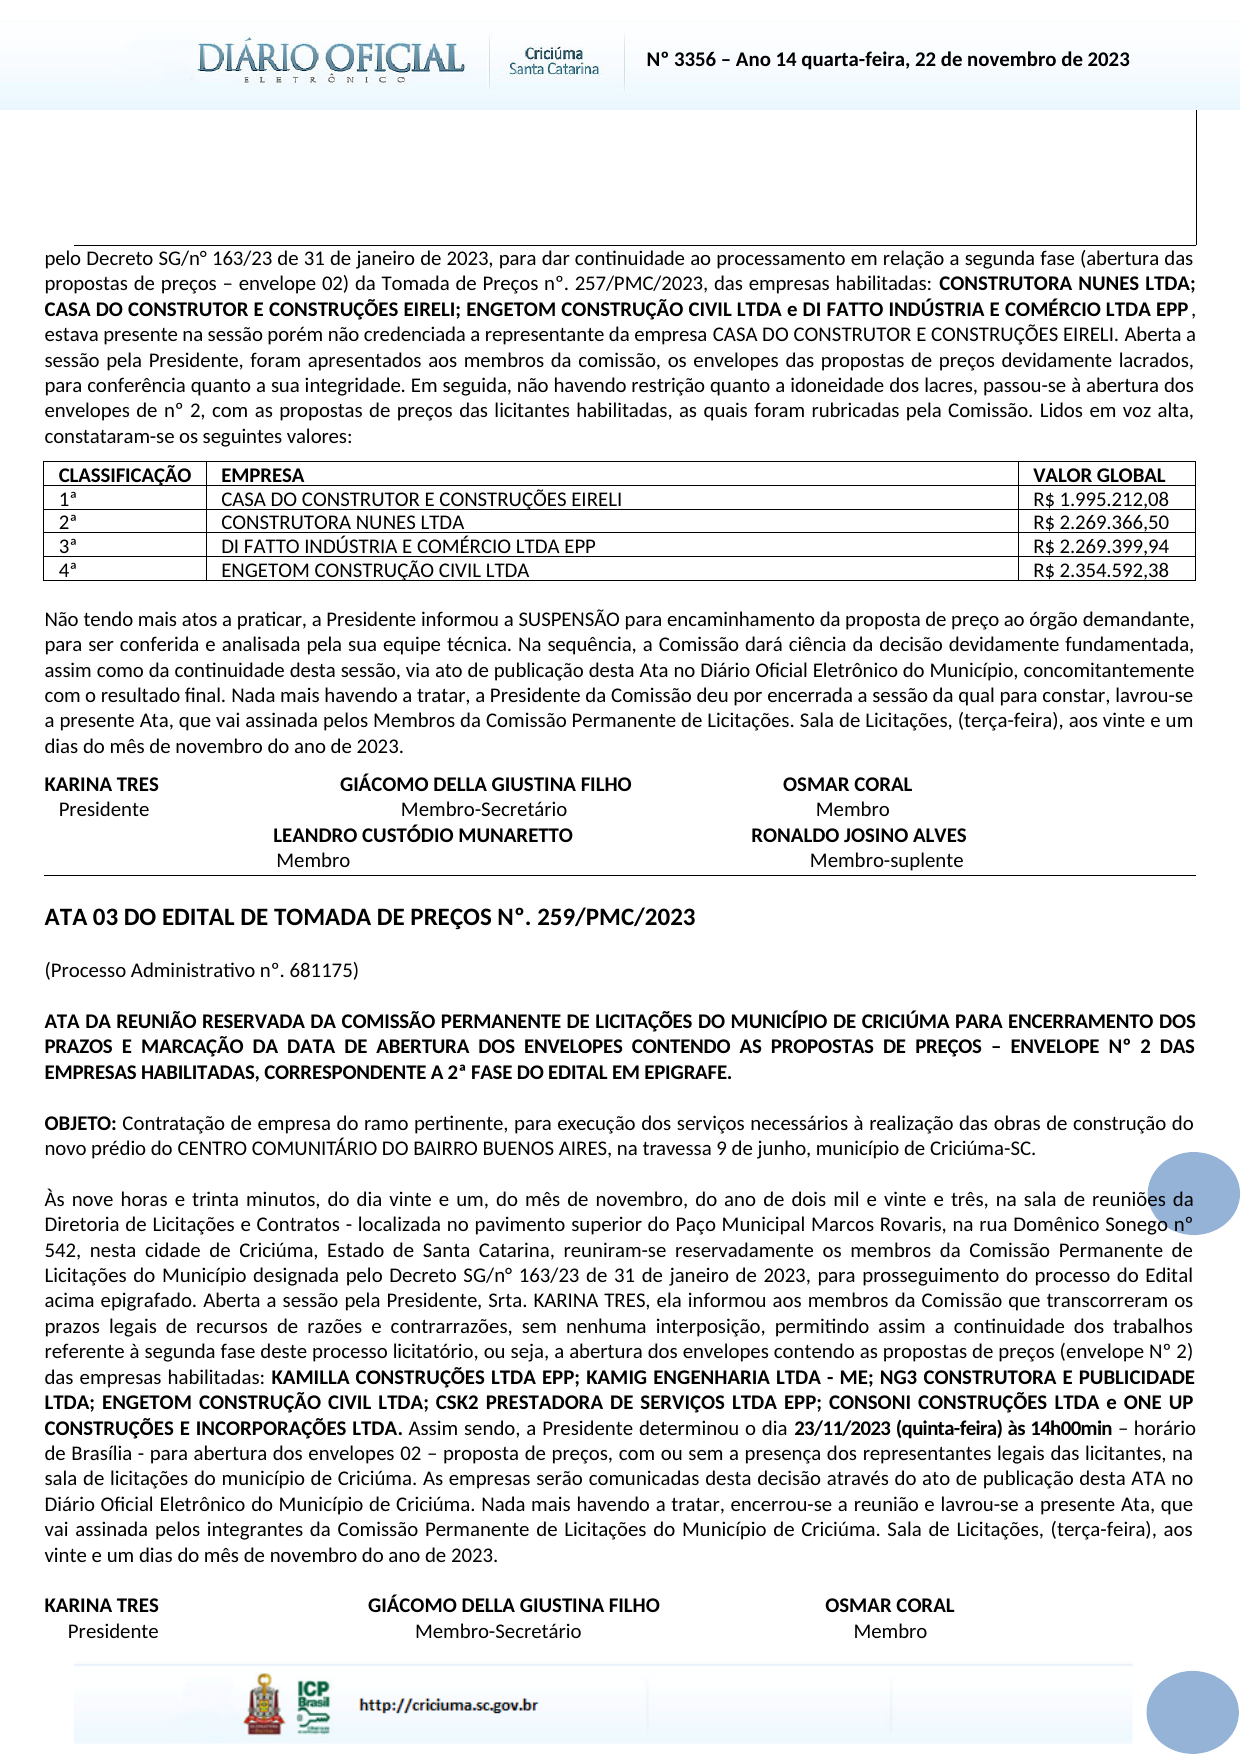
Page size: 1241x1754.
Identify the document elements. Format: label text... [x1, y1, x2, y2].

text KARINA TRES GIÁCOMO DELLA GIUSTINA FILHO OSMAR CORAL [44, 1593, 1196, 1618]
table_cell R$ 1.995.212,08 [1019, 486, 1195, 508]
text Presidente Membro-Secretário Membro [44, 797, 1196, 822]
table_cell CASA DO CONSTRUTOR E CONSTRUÇÕES EIRELI [207, 486, 1018, 508]
table_cell ENGETOM CONSTRUÇÃO CIVIL LTDA [207, 557, 1018, 579]
text Às nove horas e trinta minutos, do dia vinte e um, do mês de novembro, do ano de dois mil e vinte e três, na sala de reuniões da Diretoria de Licitações e Contratos - localizada no pavimento superior do Paço Municipal Marcos Rovaris, na rua Domênico Sonego nº 542, nesta cidade de Criciúma, Estado de Santa Catarina, reuniram-se reservadamente os membros da Comissão Permanente de Licitações do Município designada pelo Decreto SG/n° 163/23 de 31 de janeiro de 2023, para prosseguimento do processo do Edital acima epigrafado. Aberta a sessão pela Presidente, Srta. KARINA TRES, ela informou aos membros da Comissão que transcorreram os prazos legais de recursos de razões e contrarrazões, sem nenhuma interposição, permitindo assim a continuidade dos trabalhos referente à segunda fase deste processo licitatório, ou seja, a abertura dos envelopes contendo as propostas de preços (envelope Nº 2) das empresas habilitadas: KAMILLA CONSTRUÇÕES LTDA EPP; KAMIG ENGENHARIA LTDA - ME; NG3 CONSTRUTORA E PUBLICIDADE LTDA; ENGETOM CONSTRUÇÃO CIVIL LTDA; CSK2 PRESTADORA DE SERVIÇOS LTDA EPP; CONSONI CONSTRUÇÕES LTDA e ONE UP CONSTRUÇÕES E INCORPORAÇÕES LTDA. Assim sendo, a Presidente determinou o dia 23/11/2023 (quinta-feira) às 14h00min – horário de Brasília - para abertura dos envelopes 02 – proposta de preços, com ou sem a presença dos representantes legais das licitantes, na sala de licitações do município de Criciúma. As empresas serão comunicadas desta decisão através do ato de publicação desta ATA no Diário Oficial Eletrônico do Município de Criciúma. Nada mais havendo a tratar, encerrou-se a reunião e lavrou-se a presente Ata, que vai assinada pelos integrantes da Comissão Permanente de Licitações do Município de Criciúma. Sala de Licitações, (terça-feira), aos vinte e um dias do mês de novembro do ano de 2023. [44, 1186, 1196, 1567]
table_cell 3ª [44, 533, 206, 556]
table_cell R$ 2.269.399,94 [1019, 533, 1195, 556]
table_cell CONSTRUTORA NUNES LTDA [207, 510, 1018, 532]
text Membro Membro-suplente [44, 847, 1196, 875]
text ATA 03 DO EDITAL DE TOMADA DE PREÇOS Nº. 259/PMC/2023 [44, 901, 1196, 932]
text Presidente Membro-Secretário Membro [44, 1618, 1196, 1643]
table_cell DI FATTO INDÚSTRIA E COMÉRCIO LTDA EPP [207, 533, 1018, 556]
text (Processo Administrativo nº. 681175) [44, 957, 1196, 983]
table_header EMPRESA [207, 462, 1018, 485]
text pelo Decreto SG/n° 163/23 de 31 de janeiro de 2023, para dar continuidade ao processamento em relação a segunda fase (abertura das propostas de preços – envelope 02) da Tomada de Preços nº. 257/PMC/2023, das empresas habilitadas: CONSTRUTORA NUNES LTDA; CASA DO CONSTRUTOR E CONSTRUÇÕES EIRELI; ENGETOM CONSTRUÇÃO CIVIL LTDA e DI FATTO INDÚSTRIA E COMÉRCIO LTDA EPP, estava presente na sessão porém não credenciada a representante da empresa CASA DO CONSTRUTOR E CONSTRUÇÕES EIRELI. Aberta a sessão pela Presidente, foram apresentados aos membros da comissão, os envelopes das propostas de preços devidamente lacrados, para conferência quanto a sua integridade. Em seguida, não havendo restrição quanto a idoneidade dos lacres, passou-se à abertura dos envelopes de nº 2, com as propostas de preços das licitantes habilitadas, as quais foram rubricadas pela Comissão. Lidos em voz alta, constataram-se os seguintes valores: [44, 245, 1196, 448]
text Não tendo mais atos a praticar, a Presidente informou a SUSPENSÃO para encaminhamento da proposta de preço ao órgão demandante, para ser conferida e analisada pela sua equipe técnica. Na sequência, a Comissão dará ciência da decisão devidamente fundamentada, assim como da continuidade desta sessão, via ato de publicação desta Ata no Diário Oficial Eletrônico do Município, concomitantemente com o resultado final. Nada mais havendo a tratar, a Presidente da Comissão deu por encerrada a sessão da qual para constar, lavrou-se a presente Ata, que vai assinada pelos Membros da Comissão Permanente de Licitações. Sala de Licitações, (terça-feira), aos vinte e um dias do mês de novembro do ano de 2023. [44, 606, 1196, 758]
table_cell 4ª [44, 557, 206, 579]
table_header CLASSIFICAÇÃO [44, 462, 206, 485]
table_cell 1ª [44, 486, 206, 508]
table_cell R$ 2.269.366,50 [1019, 510, 1195, 532]
table_header VALOR GLOBAL [1019, 462, 1195, 485]
text OBJETO: Contratação de empresa do ramo pertinente, para execução dos serviços necessários à realização das obras de construção do novo prédio do CENTRO COMUNITÁRIO DO BAIRRO BUENOS AIRES, na travessa 9 de junho, município de Criciúma-SC. [44, 1110, 1196, 1161]
table_cell 2ª [44, 510, 206, 532]
table_cell R$ 2.354.592,38 [1019, 557, 1195, 579]
text ATA DA REUNIÃO RESERVADA DA COMISSÃO PERMANENTE DE LICITAÇÕES DO MUNICÍPIO DE CRICIÚMA PARA ENCERRAMENTO DOS PRAZOS E MARCAÇÃO DA DATA DE ABERTURA DOS ENVELOPES CONTENDO AS PROPOSTAS DE PREÇOS – ENVELOPE Nº 2 DAS EMPRESAS HABILITADAS, CORRESPONDENTE A 2ª FASE DO EDITAL EM EPIGRAFE. [44, 1008, 1196, 1084]
text LEANDRO CUSTÓDIO MUNARETTO RONALDO JOSINO ALVES [44, 822, 1196, 847]
text KARINA TRES GIÁCOMO DELLA GIUSTINA FILHO OSMAR CORAL [44, 771, 1196, 797]
